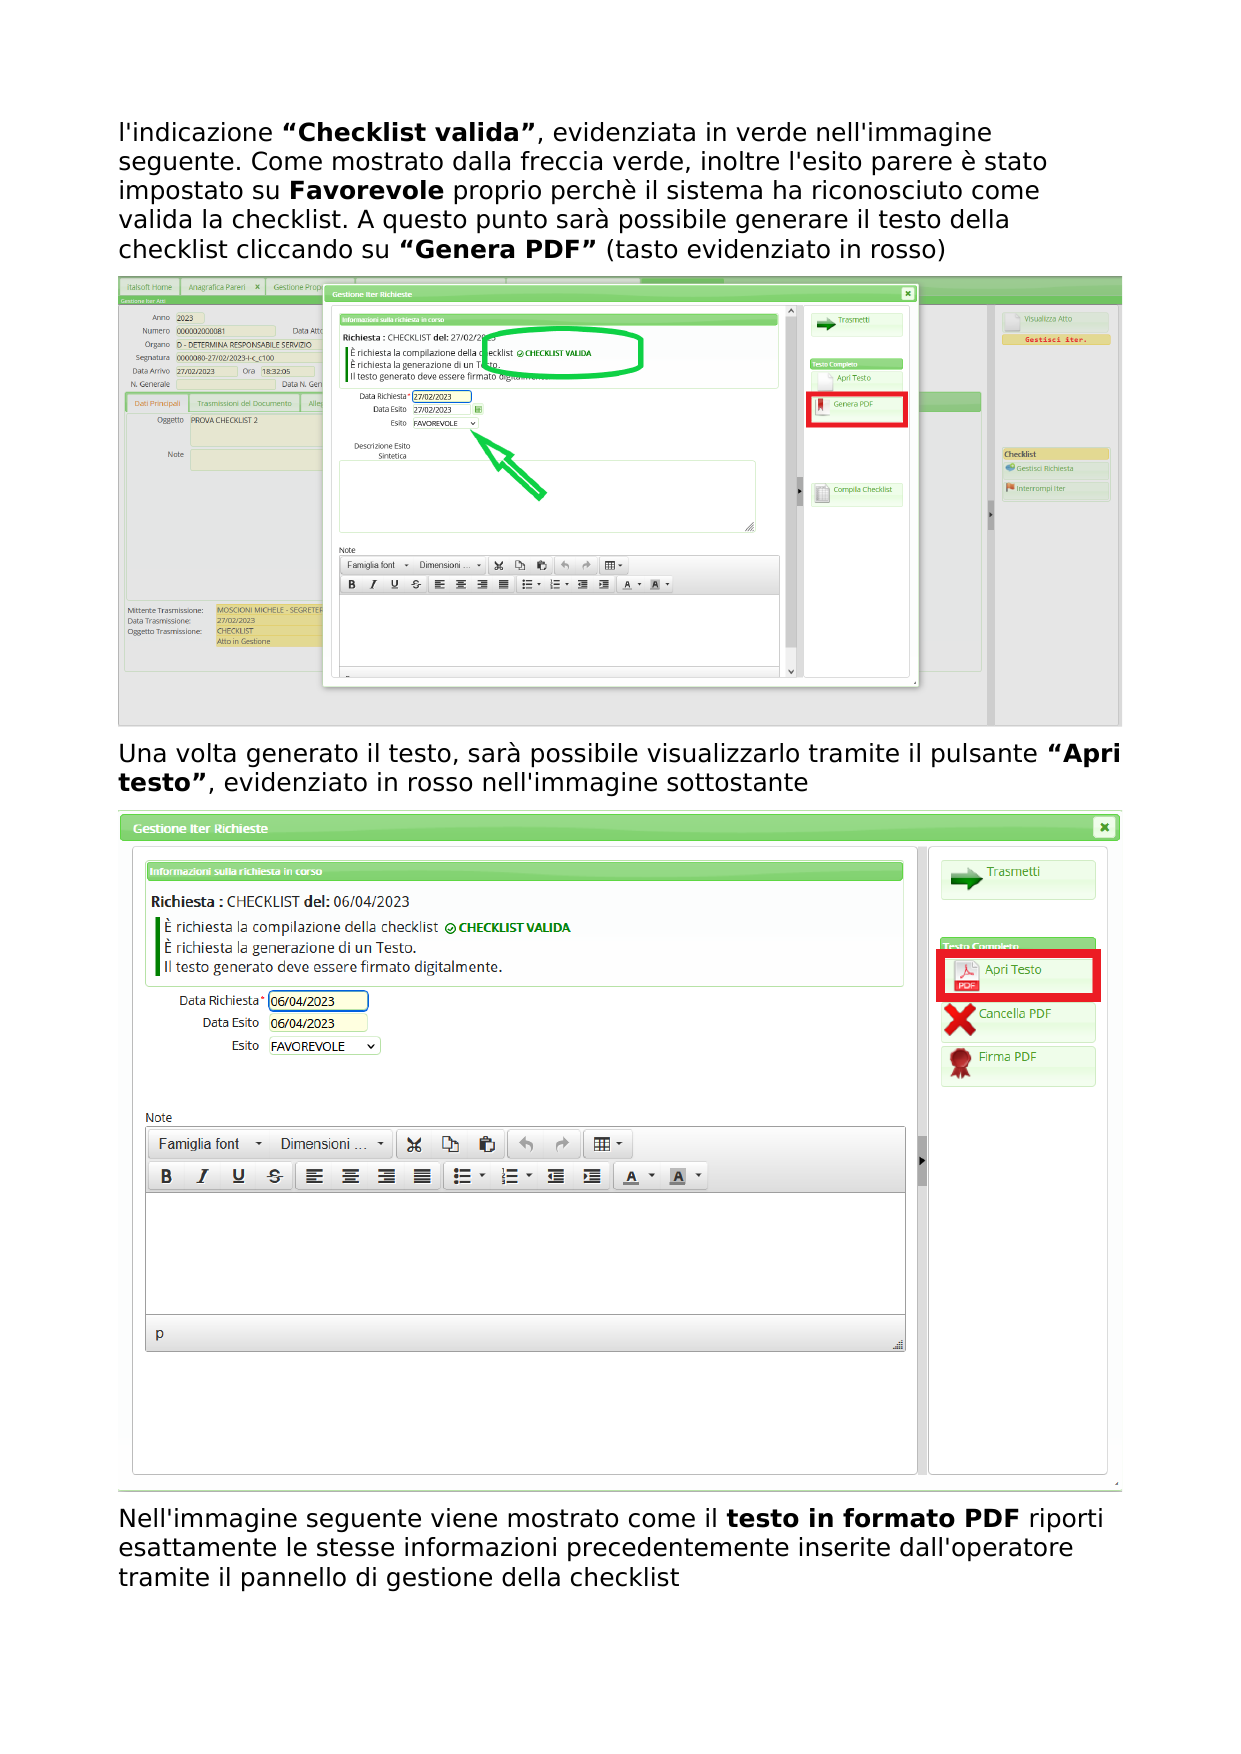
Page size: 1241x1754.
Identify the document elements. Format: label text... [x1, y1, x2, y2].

picture [118, 276, 1123, 727]
picture [118, 810, 1123, 1492]
text Nell'immagine seguente viene mostrato come il testo in formato PDF riporti esattamente le stesse informazioni precedentemente inserite dall'operatore tramite il pannello di gestione della checklist [118, 1504, 1122, 1592]
text Una volta generato il testo, sarà possibile visualizzarlo tramite il pulsante “Apri testo”, evidenziato in rosso nell'immagine sottostante [118, 739, 1122, 797]
text l'indicazione “Checklist valida”, evidenziata in verde nell'immagine seguente. Come mostrato dalla freccia verde, inoltre l'esito parere è stato impostato su Favorevole proprio perchè il sistema ha riconosciuto come valida la checklist. A questo punto sarà possibile generare il testo della checklist cliccando su “Genera PDF” (tasto evidenziato in rosso) [118, 118, 1122, 264]
